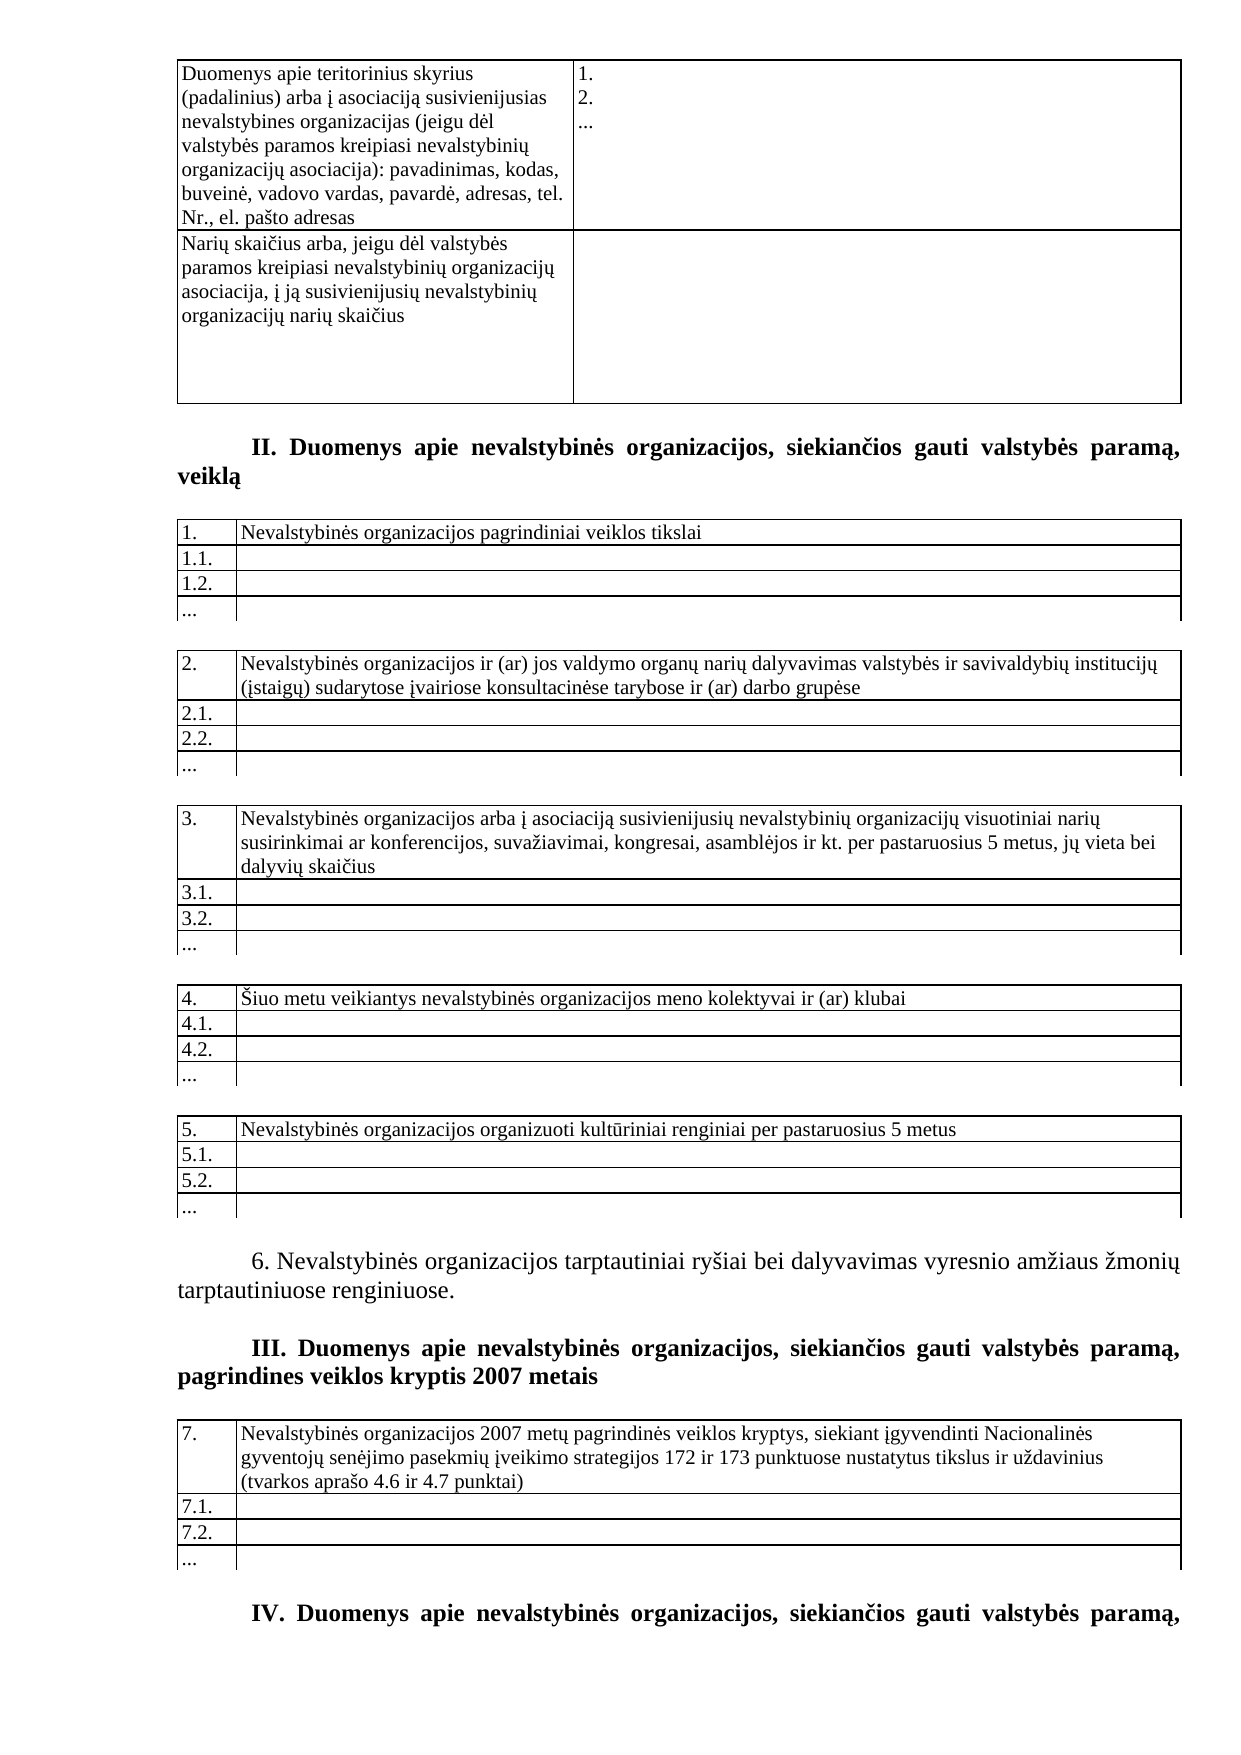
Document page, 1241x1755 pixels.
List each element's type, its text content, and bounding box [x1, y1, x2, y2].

table_cell ... [232, 1546, 236, 1569]
table_cell [237, 752, 241, 776]
table_cell 4.2. [232, 1037, 236, 1061]
table_cell [237, 906, 241, 929]
table_cell [237, 1142, 241, 1166]
text IV. Duomenys apie nevalstybinės organizacijos, siekiančios gauti valstybės paramą, [177, 1598, 1181, 1627]
table_cell [237, 1062, 241, 1086]
table_cell [237, 1011, 241, 1035]
table_cell 4.1. [232, 1011, 236, 1035]
table_cell ... [232, 597, 236, 621]
table_cell 1.1. [232, 546, 236, 570]
table_cell 5.1. [232, 1142, 236, 1166]
table_cell [237, 1037, 241, 1061]
table_cell 1. 2. ... [574, 61, 1180, 229]
table_cell [237, 1546, 241, 1569]
table_cell [237, 597, 241, 621]
table_cell ... [232, 752, 236, 776]
table_cell Narių skaičius arba, jeigu dėl valstybės paramos kreipiasi nevalstybinių organizacijų asociacija, į ją susivienijusių nevalstybinių organizacijų narių skaičius [178, 231, 573, 402]
table_cell [574, 231, 1180, 402]
table_header 4. [232, 986, 236, 1009]
table_cell 2.2. [232, 726, 236, 750]
table_cell [237, 701, 241, 724]
text 6. Nevalstybinės organizacijos tarptautiniai ryšiai bei dalyvavimas vyresnio amžiaus žmonių tarptautiniuose renginiuose. [177, 1246, 1181, 1304]
table_cell [237, 726, 241, 750]
table_cell [237, 1168, 241, 1192]
table_cell ... [232, 931, 236, 955]
table_cell [237, 1194, 241, 1218]
table_header 3. [178, 806, 236, 878]
table_cell ... [232, 1062, 236, 1086]
text II. Duomenys apie nevalstybinės organizacijos, siekiančios gauti valstybės paramą, veiklą [177, 432, 1181, 490]
table_header 5. [232, 1117, 236, 1141]
table_cell 7.1. [232, 1494, 236, 1518]
table_cell 3.2. [232, 906, 236, 929]
table_header 1. [232, 520, 236, 544]
table_cell [237, 880, 241, 904]
table_cell 3.1. [232, 880, 236, 904]
table_cell ... [232, 1194, 236, 1218]
table_cell [237, 546, 241, 570]
table_cell [237, 571, 241, 595]
table_cell 5.2. [232, 1168, 236, 1192]
table_header 2. [178, 651, 236, 699]
table_cell [237, 1494, 241, 1518]
table_cell 2.1. [232, 701, 236, 724]
table_cell [237, 931, 241, 955]
table_header 7. [178, 1421, 236, 1493]
text III. Duomenys apie nevalstybinės organizacijos, siekiančios gauti valstybės paramą, pagrindines veiklos kryptis 2007 metais [177, 1333, 1181, 1390]
table_cell 7.2. [232, 1520, 236, 1544]
table_cell 1.2. [232, 571, 236, 595]
table_cell [237, 1520, 241, 1544]
